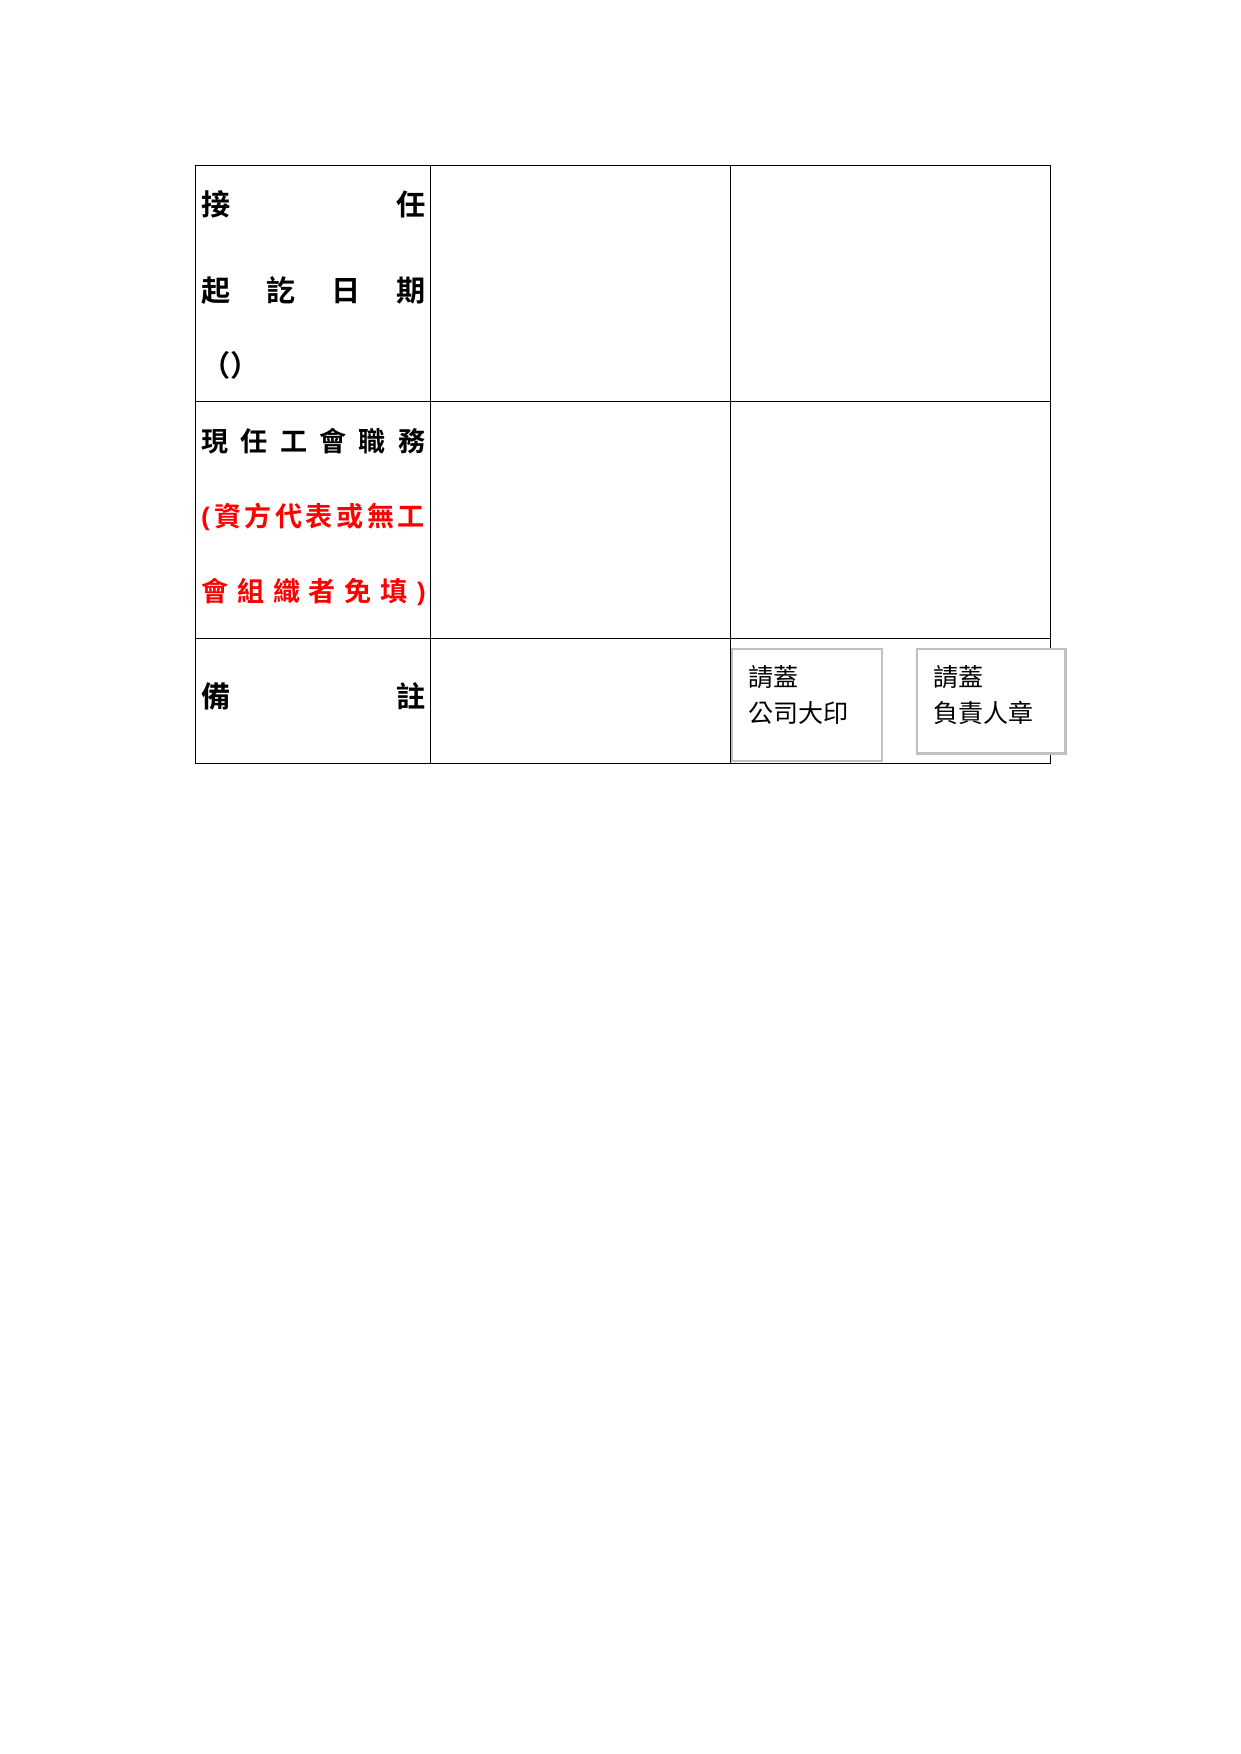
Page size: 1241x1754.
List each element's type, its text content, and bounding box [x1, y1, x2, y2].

table_cell [733, 650, 881, 760]
table_cell [431, 166, 730, 401]
table_cell [431, 639, 730, 762]
table_cell [731, 402, 1050, 637]
table_cell [918, 650, 1064, 752]
table_cell 現任工會職務 (資方代表或無工會組織者免填) [196, 402, 430, 637]
table_cell 備註 [196, 639, 430, 762]
table_cell [431, 402, 730, 637]
table_cell [731, 166, 1050, 401]
table_cell [731, 639, 1050, 762]
table_cell 接 任 起訖日期 （） [196, 166, 430, 401]
